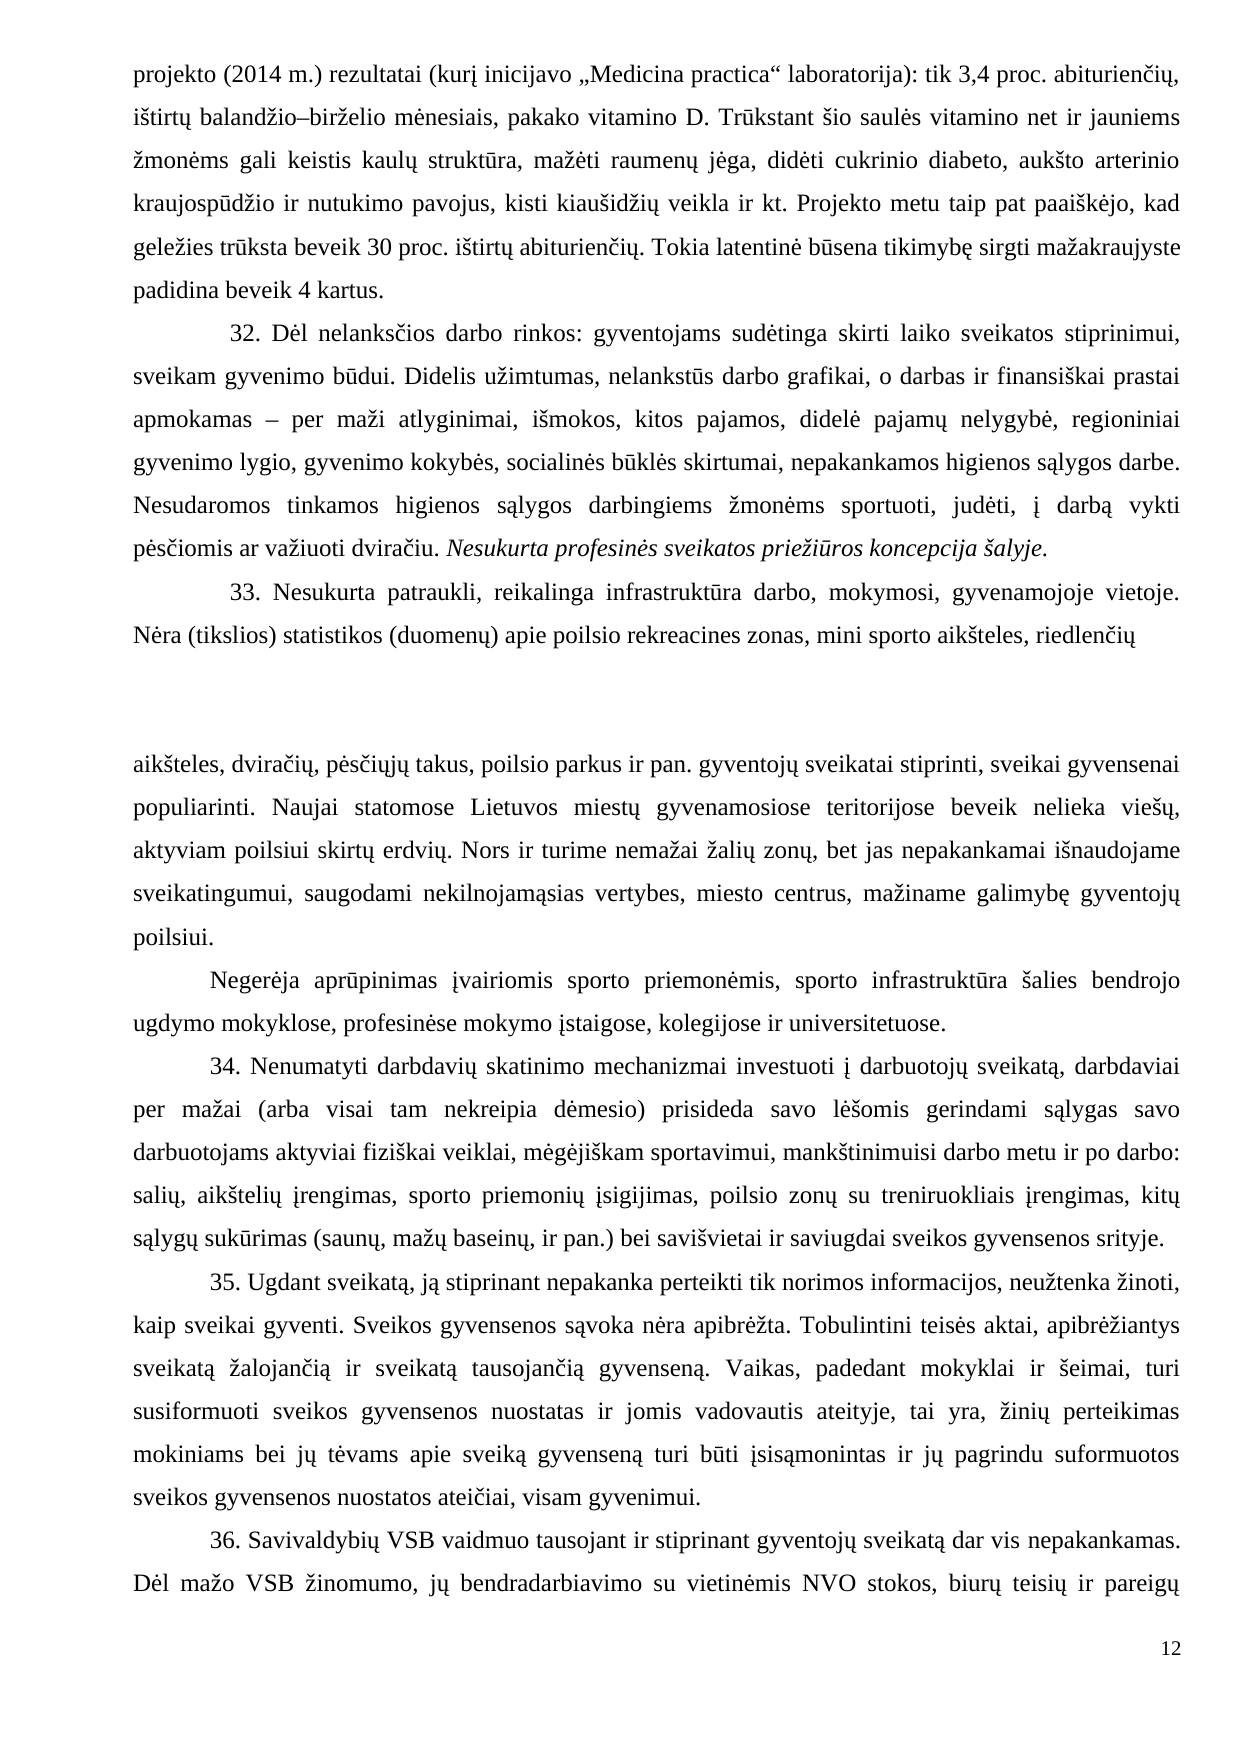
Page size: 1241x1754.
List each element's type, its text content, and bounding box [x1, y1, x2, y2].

text aikšteles, dviračių, pėsčiųjų takus, poilsio parkus ir pan. gyventojų sveikatai stiprinti, sveikai gyvensenai populiarinti. Naujai statomose Lietuvos miestų gyvenamosiose teritorijose beveik nelieka viešų, aktyviam poilsiui skirtų erdvių. Nors ir turime nemažai žalių zonų, bet jas nepakankamai išnaudojame sveikatingumui, saugodami nekilnojamąsias vertybes, miesto centrus, mažiname galimybę gyventojų poilsiui. [133, 749, 1181, 950]
text projekto (2014 m.) rezultatai (kurį inicijavo „Medicina practica“ laboratorija): tik 3,4 proc. abiturienčių, ištirtų balandžio–birželio mėnesiais, pakako vitamino D. Trūkstant šio saulės vitamino net ir jauniems žmonėms gali keistis kaulų struktūra, mažėti raumenų jėga, didėti cukrinio diabeto, aukšto arterinio kraujospūdžio ir nutukimo pavojus, kisti kiaušidžių veikla ir kt. Projekto metu taip pat paaiškėjo, kad geležies trūksta beveik 30 proc. ištirtų abiturienčių. Tokia latentinė būsena tikimybę sirgti mažakraujyste padidina beveik 4 kartus. [133, 59, 1181, 303]
text 35. Ugdant sveikatą, ją stiprinant nepakanka perteikti tik norimos informacijos, neužtenka žinoti, kaip sveikai gyventi. Sveikos gyvensenos sąvoka nėra apibrėžta. Tobulintini teisės aktai, apibrėžiantys sveikatą žalojančią ir sveikatą tausojančią gyvenseną. Vaikas, padedant mokyklai ir šeimai, turi susiformuoti sveikos gyvensenos nuostatas ir jomis vadovautis ateityje, tai yra, žinių perteikimas mokiniams bei jų tėvams apie sveiką gyvenseną turi būti įsisąmonintas ir jų pagrindu suformuotos sveikos gyvensenos nuostatos ateičiai, visam gyvenimui. [133, 1267, 1181, 1511]
text Negerėja aprūpinimas įvairiomis sporto priemonėmis, sporto infrastruktūra šalies bendrojo ugdymo mokyklose, profesinėse mokymo įstaigose, kolegijose ir universitetuose. [133, 965, 1181, 1037]
text 33. Nesukurta patraukli, reikalinga infrastruktūra darbo, mokymosi, gyvenamojoje vietoje. Nėra (tikslios) statistikos (duomenų) apie poilsio rekreacines zonas, mini sporto aikšteles, riedlenčių [133, 577, 1181, 648]
text 32. Dėl nelanksčios darbo rinkos: gyventojams sudėtinga skirti laiko sveikatos stiprinimui, sveikam gyvenimo būdui. Didelis užimtumas, nelankstūs darbo grafikai, o darbas ir finansiškai prastai apmokamas – per maži atlyginimai, išmokos, kitos pajamos, didelė pajamų nelygybė, regioniniai gyvenimo lygio, gyvenimo kokybės, socialinės būklės skirtumai, nepakankamos higienos sąlygos darbe. Nesudaromos tinkamos higienos sąlygos darbingiems žmonėms sportuoti, judėti, į darbą vykti pėsčiomis ar važiuoti dviračiu. Nesukurta profesinės sveikatos priežiūros koncepcija šalyje. [133, 318, 1181, 562]
text 36. Savivaldybių VSB vaidmuo tausojant ir stiprinant gyventojų sveikatą dar vis nepakankamas. Dėl mažo VSB žinomumo, jų bendradarbiavimo su vietinėmis NVO stokos, biurų teisių ir pareigų [133, 1525, 1181, 1597]
text 34. Nenumatyti darbdavių skatinimo mechanizmai investuoti į darbuotojų sveikatą, darbdaviai per mažai (arba visai tam nekreipia dėmesio) prisideda savo lėšomis gerindami sąlygas savo darbuotojams aktyviai fiziškai veiklai, mėgėjiškam sportavimui, mankštinimuisi darbo metu ir po darbo: salių, aikštelių įrengimas, sporto priemonių įsigijimas, poilsio zonų su treniruokliais įrengimas, kitų sąlygų sukūrimas (saunų, mažų baseinų, ir pan.) bei savišvietai ir saviugdai sveikos gyvensenos srityje. [133, 1051, 1181, 1252]
